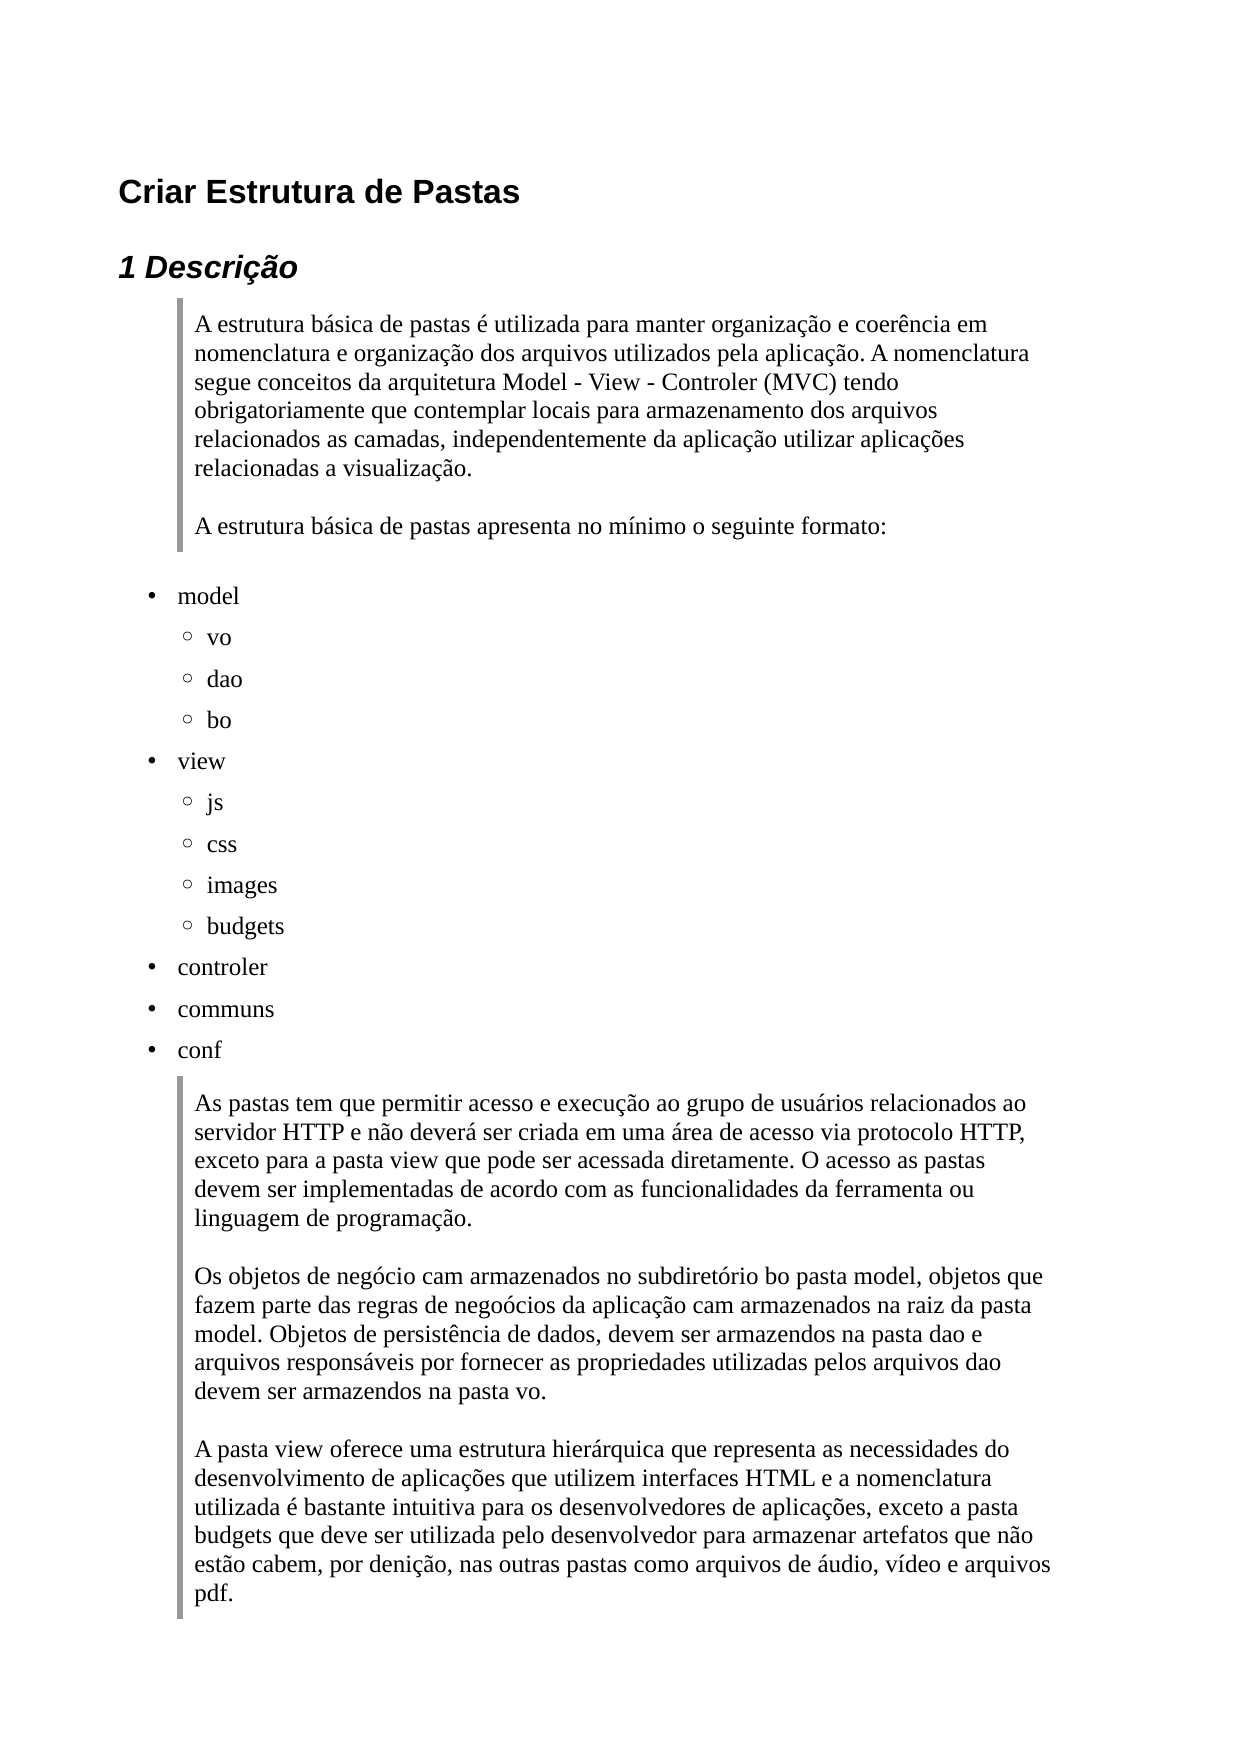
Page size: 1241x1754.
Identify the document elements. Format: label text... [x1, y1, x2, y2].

list model [148, 581, 1122, 610]
text Os objetos de negócio cam armazenados no subdiretório bo pasta model, objetos que fazem parte das regras de negoócios da aplicação cam armazenados na raiz da pasta model. Objetos de persistência de dados, devem ser armazendos na pasta dao e arquivos responsáveis por fornecer as propriedades utilizadas pelos arquivos dao devem ser armazendos na pasta vo. [183, 1249, 1063, 1405]
text A estrutura básica de pastas apresenta no mínimo o seguinte formato: [183, 499, 1063, 552]
list communs [148, 994, 1122, 1022]
list images [177, 870, 1122, 899]
list dao [177, 664, 1122, 692]
subtitle Criar Estrutura de Pastas [118, 172, 1122, 211]
text A estrutura básica de pastas é utilizada para manter organização e coerência em nomenclatura e organização dos arquivos utilizados pela aplicação. A nomenclatura segue conceitos da arquitetura Model - View - Controler (MVC) tendo obrigatoriamente que contemplar locais para armazenamento dos arquivos relacionados as camadas, independentemente da aplicação utilizar aplicações relacionadas a visualização. [177, 297, 1063, 482]
list css [177, 829, 1122, 857]
list controler [148, 952, 1122, 981]
text A pasta view oferece uma estrutura hierárquica que representa as necessidades do desenvolvimento de aplicações que utilizem interfaces HTML e a nomenclatura utilizada é bastante intuitiva para os desenvolvedores de aplicações, exceto a pasta budgets que deve ser utilizada pelo desenvolvedor para armazenar artefatos que não estão cabem, por denição, nas outras pastas como arquivos de áudio, vídeo e arquivos pdf. [183, 1423, 1063, 1619]
list conf [148, 1035, 1122, 1064]
text As pastas tem que permitir acesso e execução ao grupo de usuários relacionados ao servidor HTTP e não deverá ser criada em uma área de acesso via protocolo HTTP, exceto para a pasta view que pode ser acessada diretamente. O acesso as pastas devem ser implementadas de acordo com as funcionalidades da ferramenta ou linguagem de programação. [183, 1076, 1063, 1232]
list js [177, 787, 1122, 816]
list bo [177, 705, 1122, 734]
list budgets [177, 911, 1122, 940]
subtitle 1 Descrição [118, 248, 1122, 285]
list view [148, 746, 1122, 775]
list vo [177, 622, 1122, 651]
